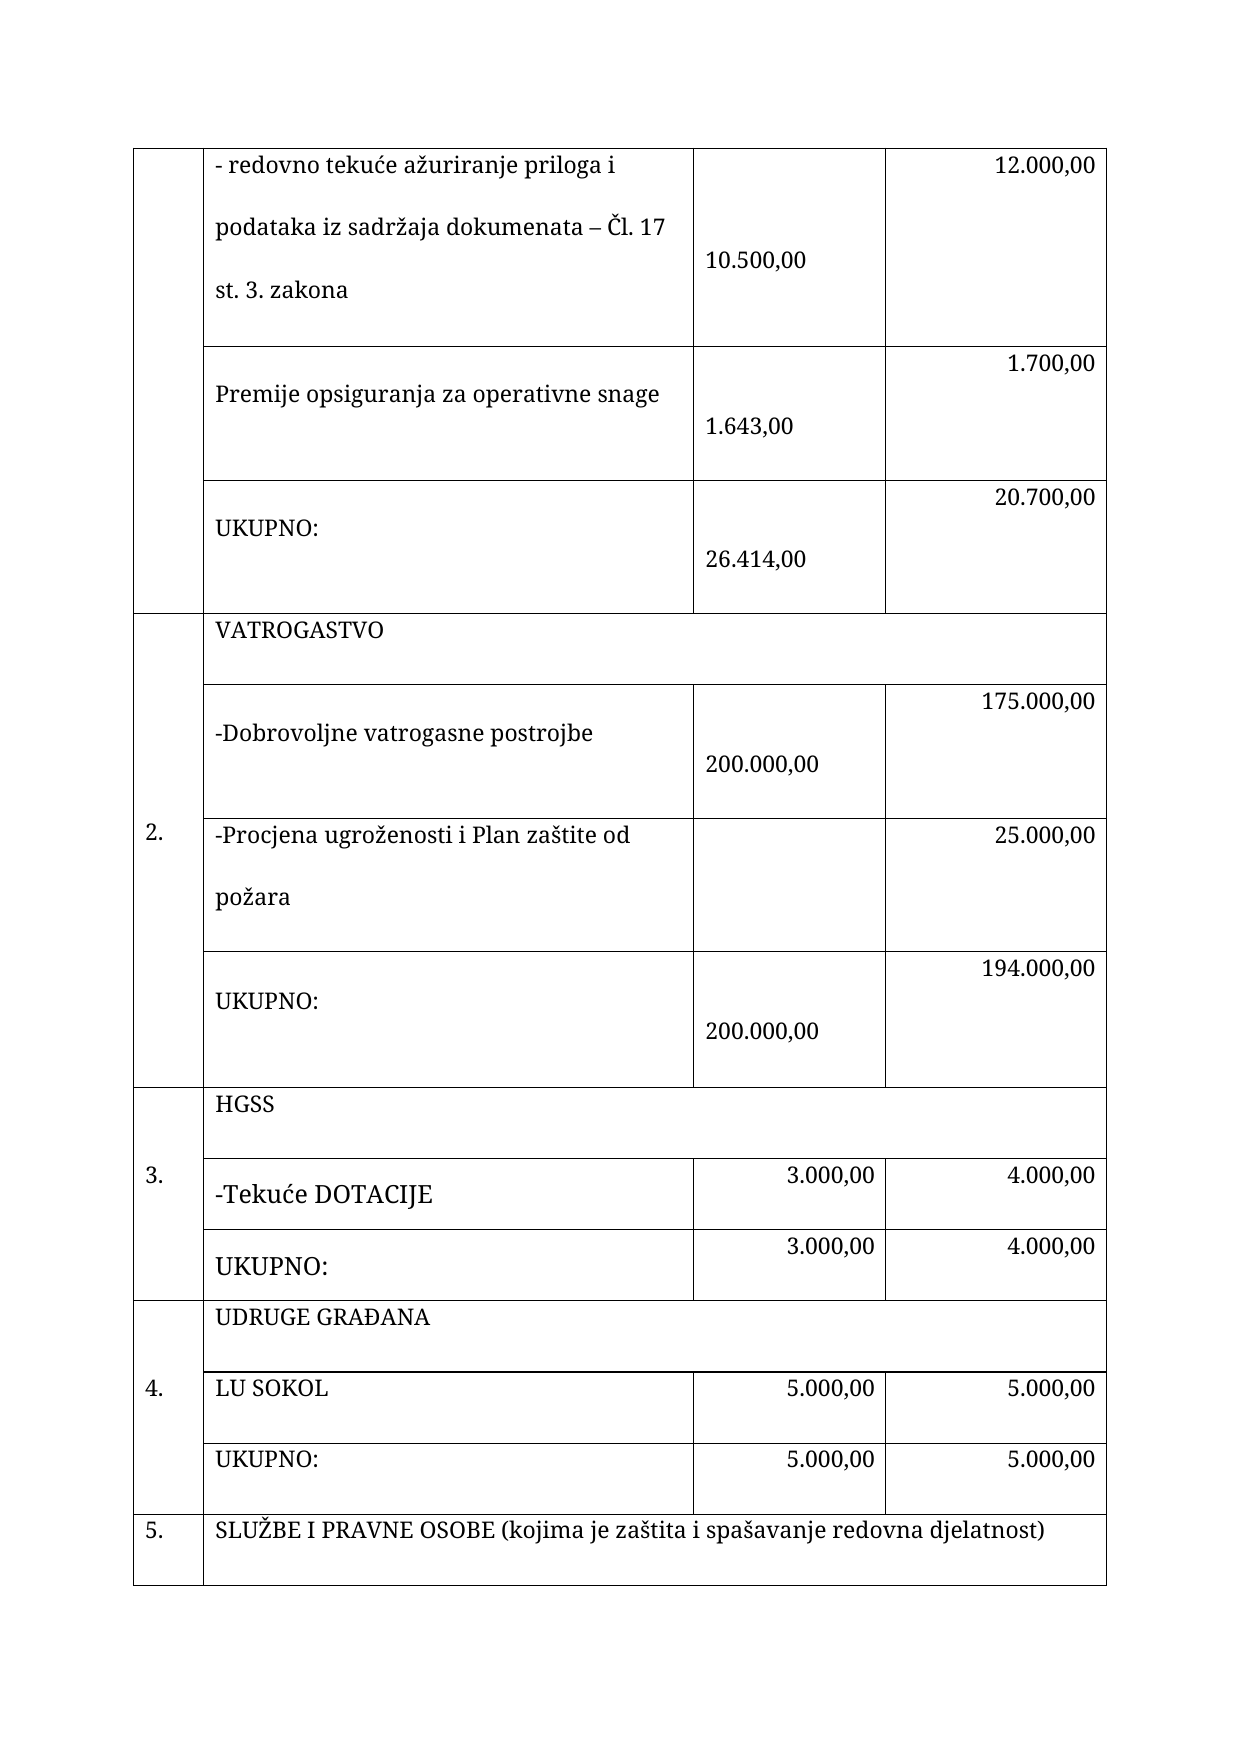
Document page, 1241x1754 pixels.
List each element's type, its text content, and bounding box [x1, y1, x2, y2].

table_cell UKUPNO: [204, 952, 693, 1087]
table_cell -Tekuće DOTACIJE [204, 1159, 693, 1229]
table_cell 25.000,00 [886, 819, 1106, 951]
table_cell 20.700,00 [886, 481, 1106, 613]
table_cell LU SOKOL [204, 1373, 693, 1442]
table_cell 4.000,00 [886, 1159, 1106, 1229]
table_cell 3. [134, 1088, 203, 1300]
table_cell 2. [134, 614, 203, 1087]
table_cell 12.000,00 [886, 149, 1106, 346]
table_cell UKUPNO: [204, 1230, 693, 1300]
table_cell 5. [134, 1515, 203, 1584]
table_cell HGSS [204, 1088, 1106, 1158]
table_cell Premije opsiguranja za operativne snage [204, 347, 693, 479]
table_cell [134, 149, 203, 613]
table_cell - redovno tekuće ažuriranje priloga i podataka iz sadržaja dokumenata – Čl. 17 st. 3. zakona [204, 149, 693, 346]
table_cell 3.000,00 [694, 1159, 885, 1229]
table_cell -Procjena ugroženosti i Plan zaštite od požara [204, 819, 693, 951]
table_cell 194.000,00 [886, 952, 1106, 1087]
table_cell 5.000,00 [694, 1373, 885, 1442]
table_cell 10.500,00 [694, 149, 885, 346]
table_cell 200.000,00 [694, 952, 885, 1087]
table_cell 4.000,00 [886, 1230, 1106, 1300]
table_cell 200.000,00 [694, 685, 885, 818]
table_cell VATROGASTVO [204, 614, 1106, 684]
table_cell 1.700,00 [886, 347, 1106, 479]
table_cell 1.643,00 [694, 347, 885, 479]
table_cell -Dobrovoljne vatrogasne postrojbe [204, 685, 693, 818]
table_cell [694, 819, 885, 951]
table_cell 26.414,00 [694, 481, 885, 613]
table_cell 5.000,00 [886, 1444, 1106, 1513]
table_cell UKUPNO: [204, 1444, 693, 1513]
table_cell UKUPNO: [204, 481, 693, 613]
table_cell 4. [134, 1301, 203, 1513]
table_cell 3.000,00 [694, 1230, 885, 1300]
table_cell 175.000,00 [886, 685, 1106, 818]
table_cell SLUŽBE I PRAVNE OSOBE (kojima je zaštita i spašavanje redovna djelatnost) [204, 1515, 1106, 1584]
table_cell UDRUGE GRAĐANA [204, 1301, 1106, 1371]
table_cell 5.000,00 [886, 1373, 1106, 1442]
table_cell 5.000,00 [694, 1444, 885, 1513]
